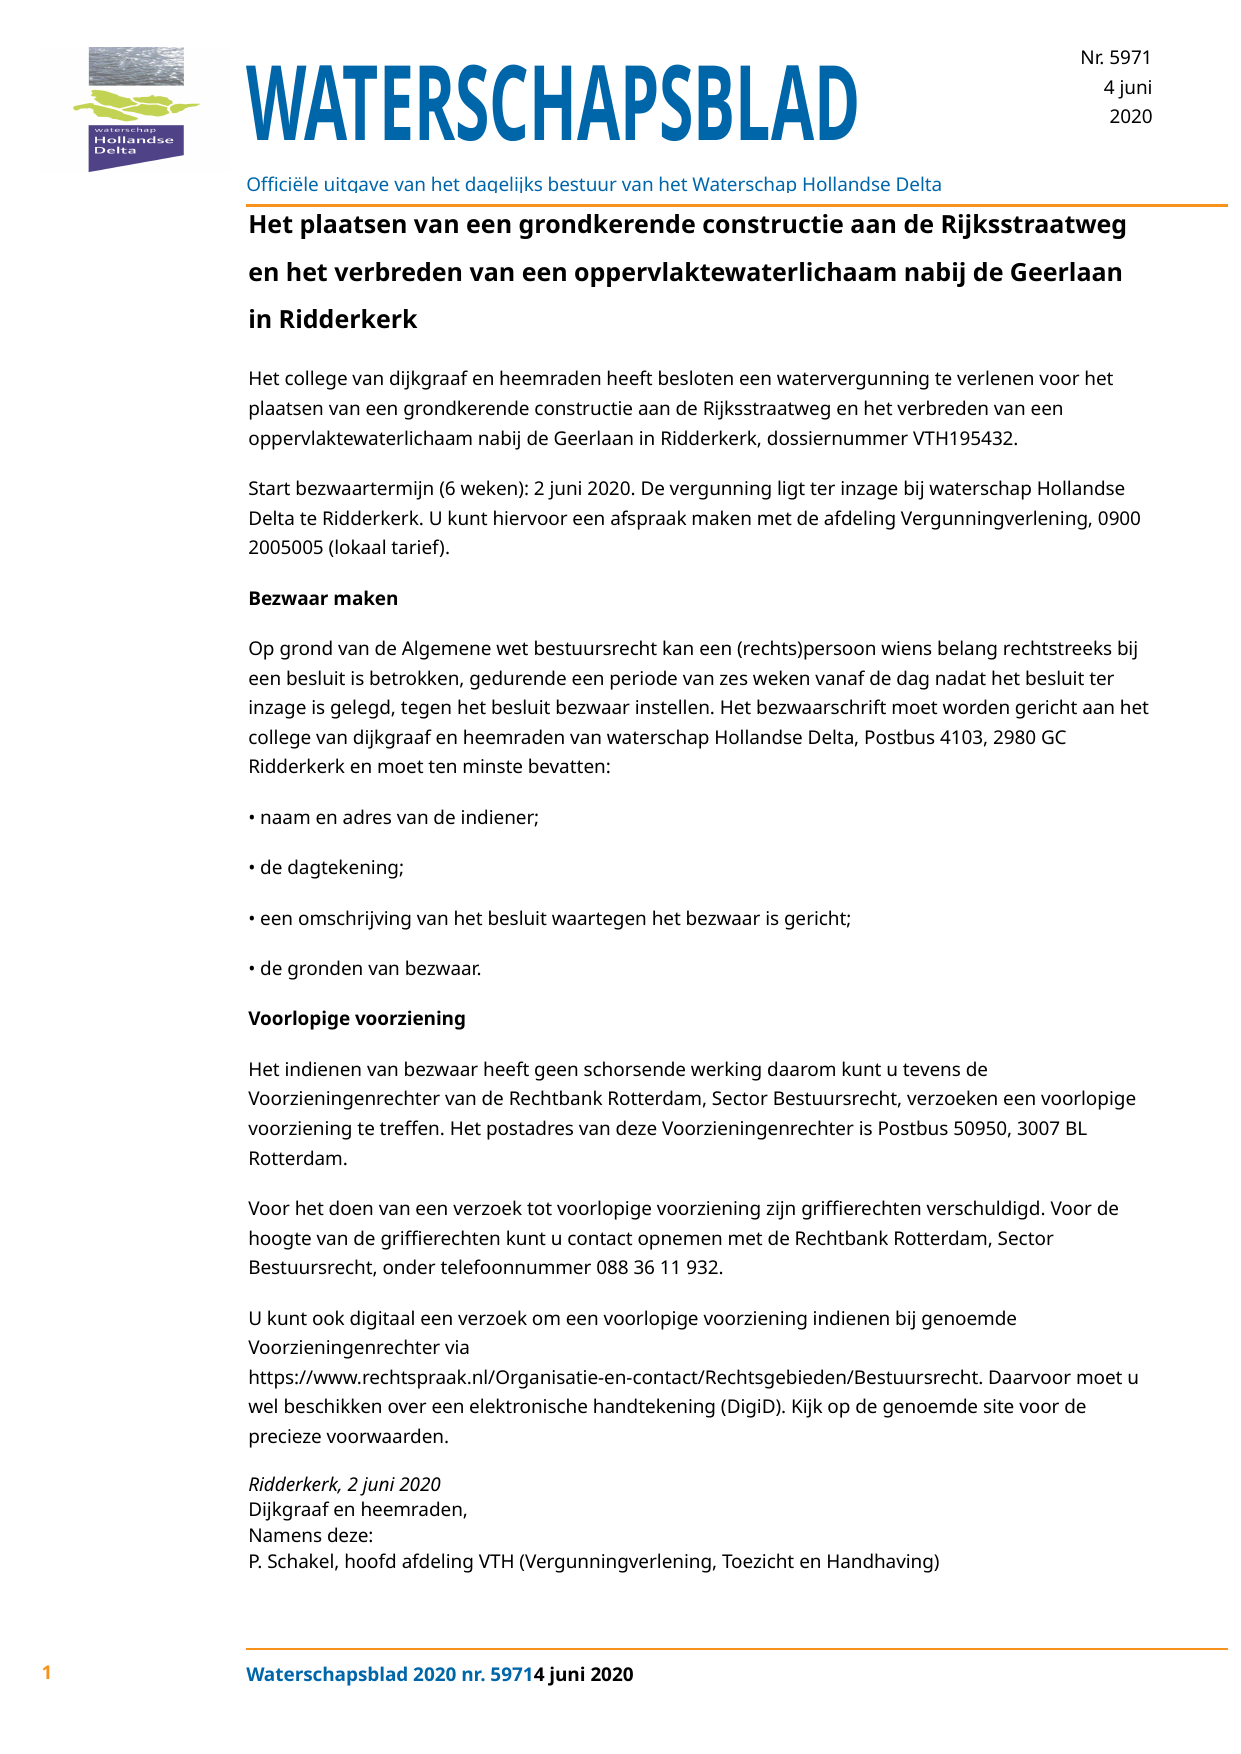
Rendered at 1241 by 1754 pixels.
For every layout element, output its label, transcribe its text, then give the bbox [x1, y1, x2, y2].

text U kunt ook digitaal een verzoek om een voorlopige voorziening indienen bij genoemde Voorzieningenrechter via https://www.rechtspraak.nl/Organisatie-en-contact/Rechtsgebieden/Bestuursrecht. Daarvoor moet u wel beschikken over een elektronische handtekening (DigiD). Kijk op de genoemde site voor de precieze voorwaarden. [248, 1305, 1152, 1449]
text • de gronden van bezwaar. [248, 955, 1152, 981]
text Voorlopige voorziening [248, 1006, 1152, 1031]
text Namens deze: [248, 1522, 1152, 1548]
text Het indienen van bezwaar heeft geen schorsende werking daarom kunt u tevens de Voorzieningenrechter van de Rechtbank Rotterdam, Sector Bestuursrecht, verzoeken een voorlopige voorziening te treffen. Het postadres van deze Voorzieningenrechter is Postbus 50950, 3007 BL Rotterdam. [248, 1056, 1152, 1170]
text Op grond van de Algemene wet bestuursrecht kan een (rechts)persoon wiens belang rechtstreeks bij een besluit is betrokken, gedurende een periode van zes weken vanaf de dag nadat het besluit ter inzage is gelegd, tegen het besluit bezwaar instellen. Het bezwaarschrift moet worden gericht aan het college van dijkgraaf en heemraden van waterschap Hollandse Delta, Postbus 4103, 2980 GC Ridderkerk en moet ten minste bevatten: [248, 635, 1152, 779]
text • een omschrijving van het besluit waartegen het bezwaar is gericht; [248, 905, 1152, 930]
text Het plaatsen van een grondkerende constructie aan de Rijksstraatweg en het verbreden van een oppervlaktewaterlichaam nabij de Geerlaan in Ridderkerk [248, 207, 1152, 336]
text Bezwaar maken [248, 585, 1152, 610]
text Het college van dijkgraaf en heemraden heeft besloten een watervergunning te verlenen voor het plaatsen van een grondkerende constructie aan de Rijksstraatweg en het verbreden van een oppervlaktewaterlichaam nabij de Geerlaan in Ridderkerk, dossiernummer VTH195432. [248, 366, 1152, 450]
text Ridderkerk, 2 juni 2020 [248, 1471, 1152, 1497]
picture [41, 47, 231, 172]
text Dijkgraaf en heemraden, [248, 1497, 1152, 1522]
text • naam en adres van de indiener; [248, 804, 1152, 829]
text Voor het doen van een verzoek tot voorlopige voorziening zijn griffierechten verschuldigd. Voor de hoogte van de griffierechten kunt u contact opnemen met de Rechtbank Rotterdam, Sector Bestuursrecht, onder telefoonnummer 088 36 11 932. [248, 1195, 1152, 1280]
text Start bezwaartermijn (6 weken): 2 juni 2020. De vergunning ligt ter inzage bij waterschap Hollandse Delta te Ridderkerk. U kunt hiervoor een afspraak maken met de afdeling Vergunningverlening, 0900 2005005 (lokaal tarief). [248, 475, 1152, 560]
text P. Schakel, hoofd afdeling VTH (Vergunningverlening, Toezicht en Handhaving) [248, 1548, 1152, 1574]
text • de dagtekening; [248, 854, 1152, 880]
